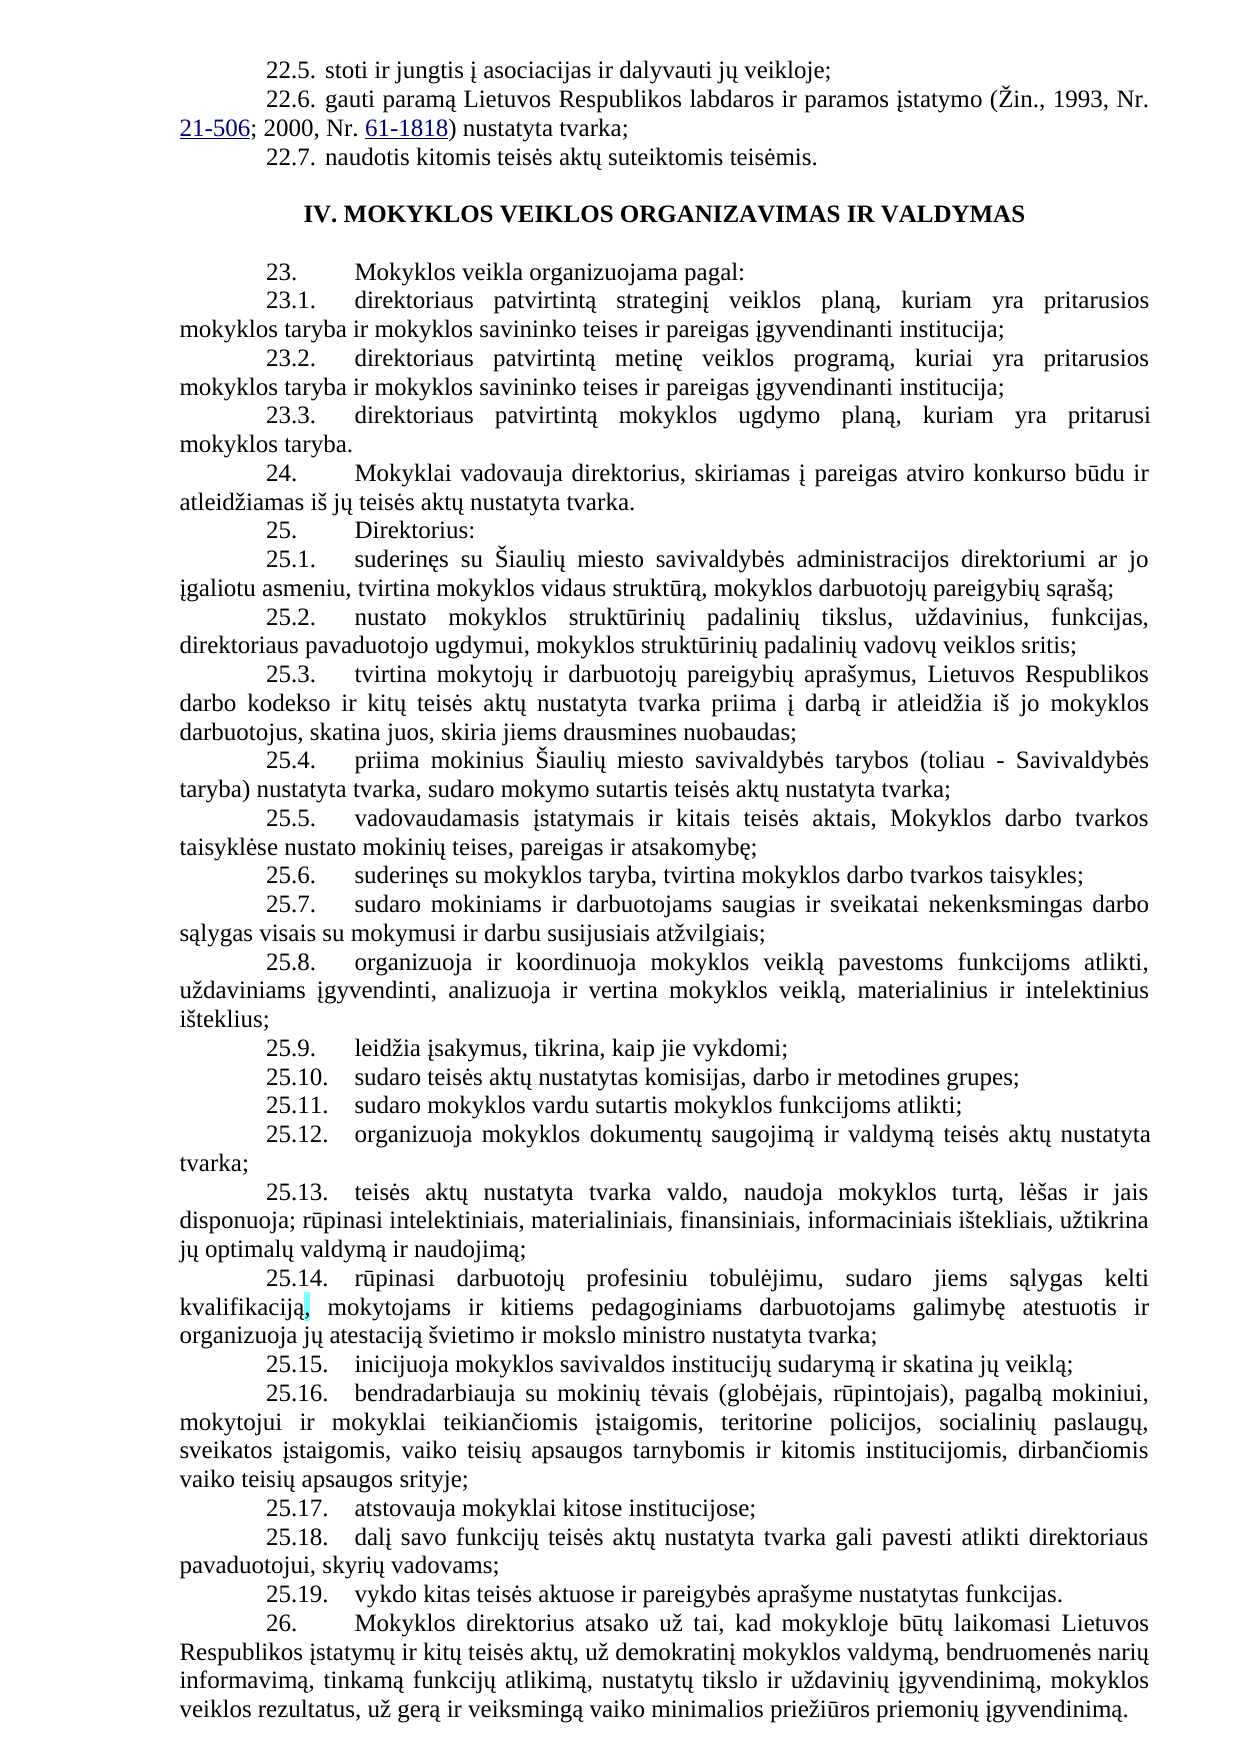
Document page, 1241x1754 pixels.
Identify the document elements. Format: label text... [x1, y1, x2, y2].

text 25.7. sudaro mokiniams ir darbuotojams saugias ir sveikatai nekenksmingas darbo sąlygas visais su mokymusi ir darbu susijusiais atžvilgiais; [179, 889, 1150, 947]
text 25.8. organizuoja ir koordinuoja mokyklos veiklą pavestoms funkcijoms atlikti, uždaviniams įgyvendinti, analizuoja ir vertina mokyklos veiklą, materialinius ir intelektinius išteklius; [179, 947, 1150, 1033]
text 25.6. suderinęs su mokyklos taryba, tvirtina mokyklos darbo tvarkos taisykles; [179, 861, 1152, 889]
text 25.12. organizuoja mokyklos dokumentų saugojimą ir valdymą teisės aktų nustatyta tvarka; [179, 1119, 1152, 1177]
text 25.14. rūpinasi darbuotojų profesiniu tobulėjimu, sudaro jiems sąlygas kelti kvalifikaciją, mokytojams ir kitiems pedagoginiams darbuotojams galimybę atestuotis ir organizuoja jų atestaciją švietimo ir mokslo ministro nustatyta tvarka; [179, 1263, 1150, 1349]
text 25. Direktorius: [179, 516, 1152, 544]
text 22.5. stoti ir jungtis į asociacijas ir dalyvauti jų veikloje; [179, 56, 1152, 84]
text 25.5. vadovaudamasis įstatymais ir kitais teisės aktais, Mokyklos darbo tvarkos taisyklėse nustato mokinių teises, pareigas ir atsakomybę; [179, 803, 1150, 861]
text 25.10. sudaro teisės aktų nustatytas komisijas, darbo ir metodines grupes; [179, 1062, 1152, 1091]
text 26. Mokyklos direktorius atsako už tai, kad mokykloje būtų laikomasi Lietuvos Respublikos įstatymų ir kitų teisės aktų, už demokratinį mokyklos valdymą, bendruomenės narių informavimą, tinkamą funkcijų atlikimą, nustatytų tikslo ir uždavinių įgyvendinimą, mokyklos veiklos rezultatus, už gerą ir veiksmingą vaiko minimalios priežiūros priemonių įgyvendinimą. [179, 1608, 1150, 1723]
text 25.3. tvirtina mokytojų ir darbuotojų pareigybių aprašymus, Lietuvos Respublikos darbo kodekso ir kitų teisės aktų nustatyta tvarka priima į darbą ir atleidžia iš jo mokyklos darbuotojus, skatina juos, skiria jiems drausmines nuobaudas; [179, 659, 1150, 746]
text 22.7. naudotis kitomis teisės aktų suteiktomis teisėmis. [179, 142, 1152, 171]
text IV. MOKYKLOS VEIKLOS ORGANIZAVIMAS IR VALDYMAS [177, 199, 1152, 228]
text 25.19. vykdo kitas teisės aktuose ir pareigybės aprašyme nustatytas funkcijas. [179, 1579, 1152, 1608]
text 25.17. atstovauja mokyklai kitose institucijose; [179, 1493, 1152, 1522]
text 25.18. dalį savo funkcijų teisės aktų nustatyta tvarka gali pavesti atlikti direktoriaus pavaduotojui, skyrių vadovams; [179, 1522, 1150, 1579]
text 23.3. direktoriaus patvirtintą mokyklos ugdymo planą, kuriam yra pritarusi mokyklos taryba. [179, 401, 1152, 458]
text 25.9. leidžia įsakymus, tikrina, kaip jie vykdomi; [179, 1033, 1152, 1062]
text 25.4. priima mokinius Šiaulių miesto savivaldybės tarybos (toliau - Savivaldybės taryba) nustatyta tvarka, sudaro mokymo sutartis teisės aktų nustatyta tvarka; [179, 746, 1150, 803]
text 23. Mokyklos veikla organizuojama pagal: [179, 257, 1152, 286]
text 25.2. nustato mokyklos struktūrinių padalinių tikslus, uždavinius, funkcijas, direktoriaus pavaduotojo ugdymui, mokyklos struktūrinių padalinių vadovų veiklos sritis; [179, 602, 1150, 659]
text 25.11. sudaro mokyklos vardu sutartis mokyklos funkcijoms atlikti; [179, 1091, 1152, 1119]
text 25.16. bendradarbiauja su mokinių tėvais (globėjais, rūpintojais), pagalbą mokiniui, mokytojui ir mokyklai teikiančiomis įstaigomis, teritorine policijos, socialinių paslaugų, sveikatos įstaigomis, vaiko teisių apsaugos tarnybomis ir kitomis institucijomis, dirbančiomis vaiko teisių apsaugos srityje; [179, 1378, 1150, 1493]
text 25.13. teisės aktų nustatyta tvarka valdo, naudoja mokyklos turtą, lėšas ir jais disponuoja; rūpinasi intelektiniais, materialiniais, finansiniais, informaciniais ištekliais, užtikrina jų optimalų valdymą ir naudojimą; [179, 1177, 1150, 1263]
text 25.1. suderinęs su Šiaulių miesto savivaldybės administracijos direktoriumi ar jo įgaliotu asmeniu, tvirtina mokyklos vidaus struktūrą, mokyklos darbuotojų pareigybių sąrašą; [179, 544, 1150, 602]
text 22.6. gauti paramą Lietuvos Respublikos labdaros ir paramos įstatymo (Žin., 1993, Nr. 21-506; 2000, Nr. 61-1818) nustatyta tvarka; [179, 84, 1150, 142]
text 25.15. inicijuoja mokyklos savivaldos institucijų sudarymą ir skatina jų veiklą; [179, 1349, 1152, 1378]
text 23.1. direktoriaus patvirtintą strateginį veiklos planą, kuriam yra pritarusios mokyklos taryba ir mokyklos savininko teises ir pareigas įgyvendinanti institucija; [179, 286, 1150, 343]
text 24. Mokyklai vadovauja direktorius, skiriamas į pareigas atviro konkurso būdu ir atleidžiamas iš jų teisės aktų nustatyta tvarka. [179, 458, 1150, 516]
text 23.2. direktoriaus patvirtintą metinę veiklos programą, kuriai yra pritarusios mokyklos taryba ir mokyklos savininko teises ir pareigas įgyvendinanti institucija; [179, 343, 1150, 401]
